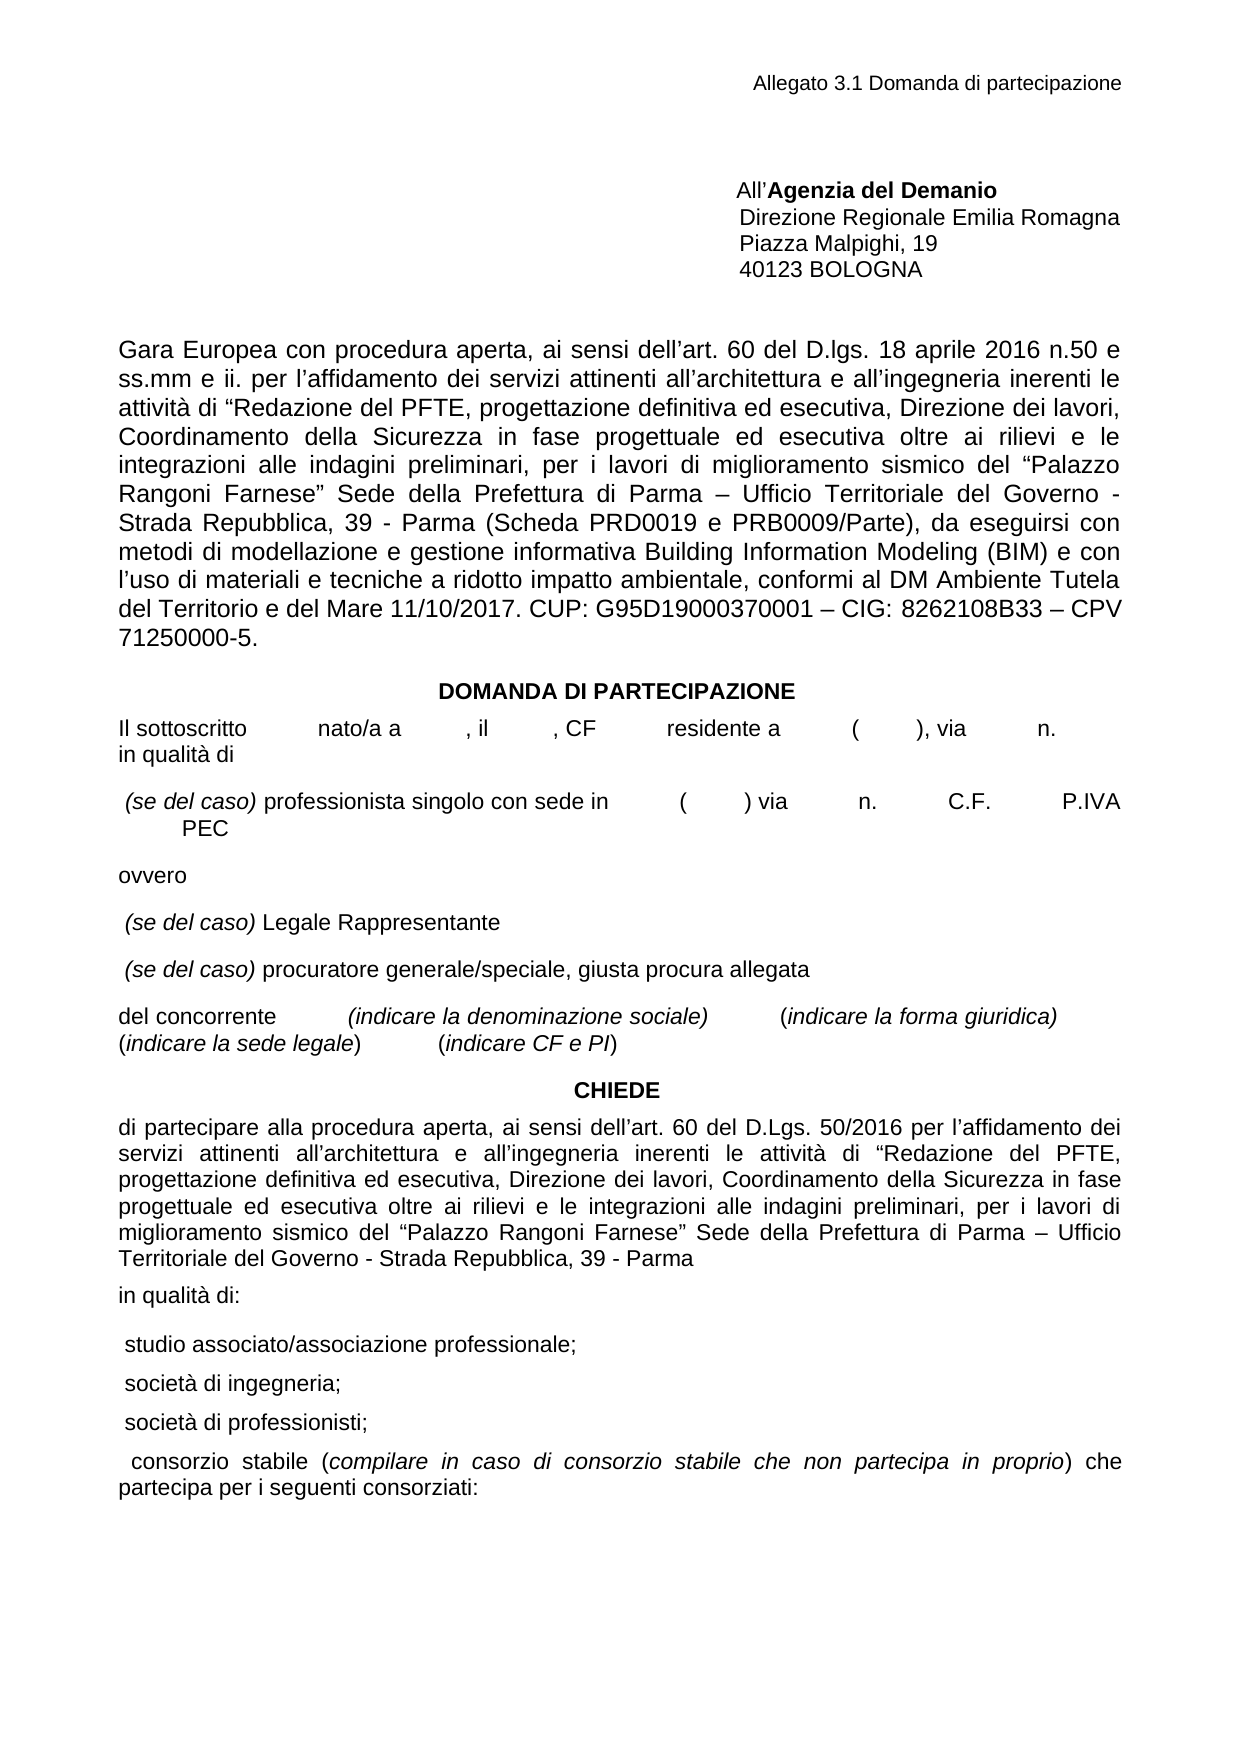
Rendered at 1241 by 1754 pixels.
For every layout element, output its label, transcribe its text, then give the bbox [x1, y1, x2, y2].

text CHIEDE [118, 1077, 1122, 1103]
text di partecipare alla procedura aperta, ai sensi dell’art. 60 del D.Lgs. 50/2016 per l’affidamento dei servizi attinenti all’architettura e all’ingegneria inerenti le attività di “Redazione del PFTE, progettazione definitiva ed esecutiva, Direzione dei lavori, Coordinamento della Sicurezza in fase progettuale ed esecutiva oltre ai rilievi e le integrazioni alle indagini preliminari, per i lavori di miglioramento sismico del “Palazzo Rangoni Farnese” Sede della Prefettura di Parma – Ufficio Territoriale del Governo - Strada Repubblica, 39 - Parma [118, 1114, 1122, 1272]
text del concorrente (indicare la denominazione sociale) (indicare la forma giuridica) (indicare la sede legale) (indicare CF e PI) [118, 1003, 1122, 1056]
text studio associato/associazione professionale; [118, 1331, 1122, 1358]
text (se del caso) professionista singolo con sede in ( ) via n. C.F. P.IVA PEC [118, 788, 1122, 841]
text società di professionisti; [118, 1409, 1122, 1436]
text 40123 BOLOGNA [739, 256, 1122, 283]
text in qualità di: [118, 1282, 1122, 1308]
text Direzione Regionale Emilia Romagna [739, 203, 1122, 230]
text società di ingegneria; [118, 1370, 1122, 1397]
text Piazza Malpighi, 19 [739, 230, 1122, 256]
text DOMANDA DI PARTECIPAZIONE [118, 678, 1122, 704]
text (se del caso) Legale Rappresentante [118, 909, 1122, 935]
text Il sottoscritto nato/a a , il , CF residente a ( ), via n. in qualità di [118, 715, 1122, 767]
text All’Agenzia del Demanio [723, 177, 1122, 203]
text Gara Europea con procedura aperta, ai sensi dell’art. 60 del D.lgs. 18 aprile 2016 n.50 e ss.mm e ii. per l’affidamento dei servizi attinenti all’architettura e all’ingegneria inerenti le attività di “Redazione del PFTE, progettazione definitiva ed esecutiva, Direzione dei lavori, Coordinamento della Sicurezza in fase progettuale ed esecutiva oltre ai rilievi e le integrazioni alle indagini preliminari, per i lavori di miglioramento sismico del “Palazzo Rangoni Farnese” Sede della Prefettura di Parma – Ufficio Territoriale del Governo - Strada Repubblica, 39 - Parma (Scheda PRD0019 e PRB0009/Parte), da eseguirsi con metodi di modellazione e gestione informativa Building Information Modeling (BIM) e con l’uso di materiali e tecniche a ridotto impatto ambientale, conformi al DM Ambiente Tutela del Territorio e del Mare 11/10/2017. CUP: G95D19000370001 – CIG: 8262108B33 – CPV 71250000-5. [118, 335, 1122, 652]
text (se del caso) procuratore generale/speciale, giusta procura allegata [118, 956, 1122, 982]
text ovvero [118, 862, 1122, 888]
text consorzio stabile (compilare in caso di consorzio stabile che non partecipa in proprio) che partecipa per i seguenti consorziati: [118, 1448, 1122, 1501]
